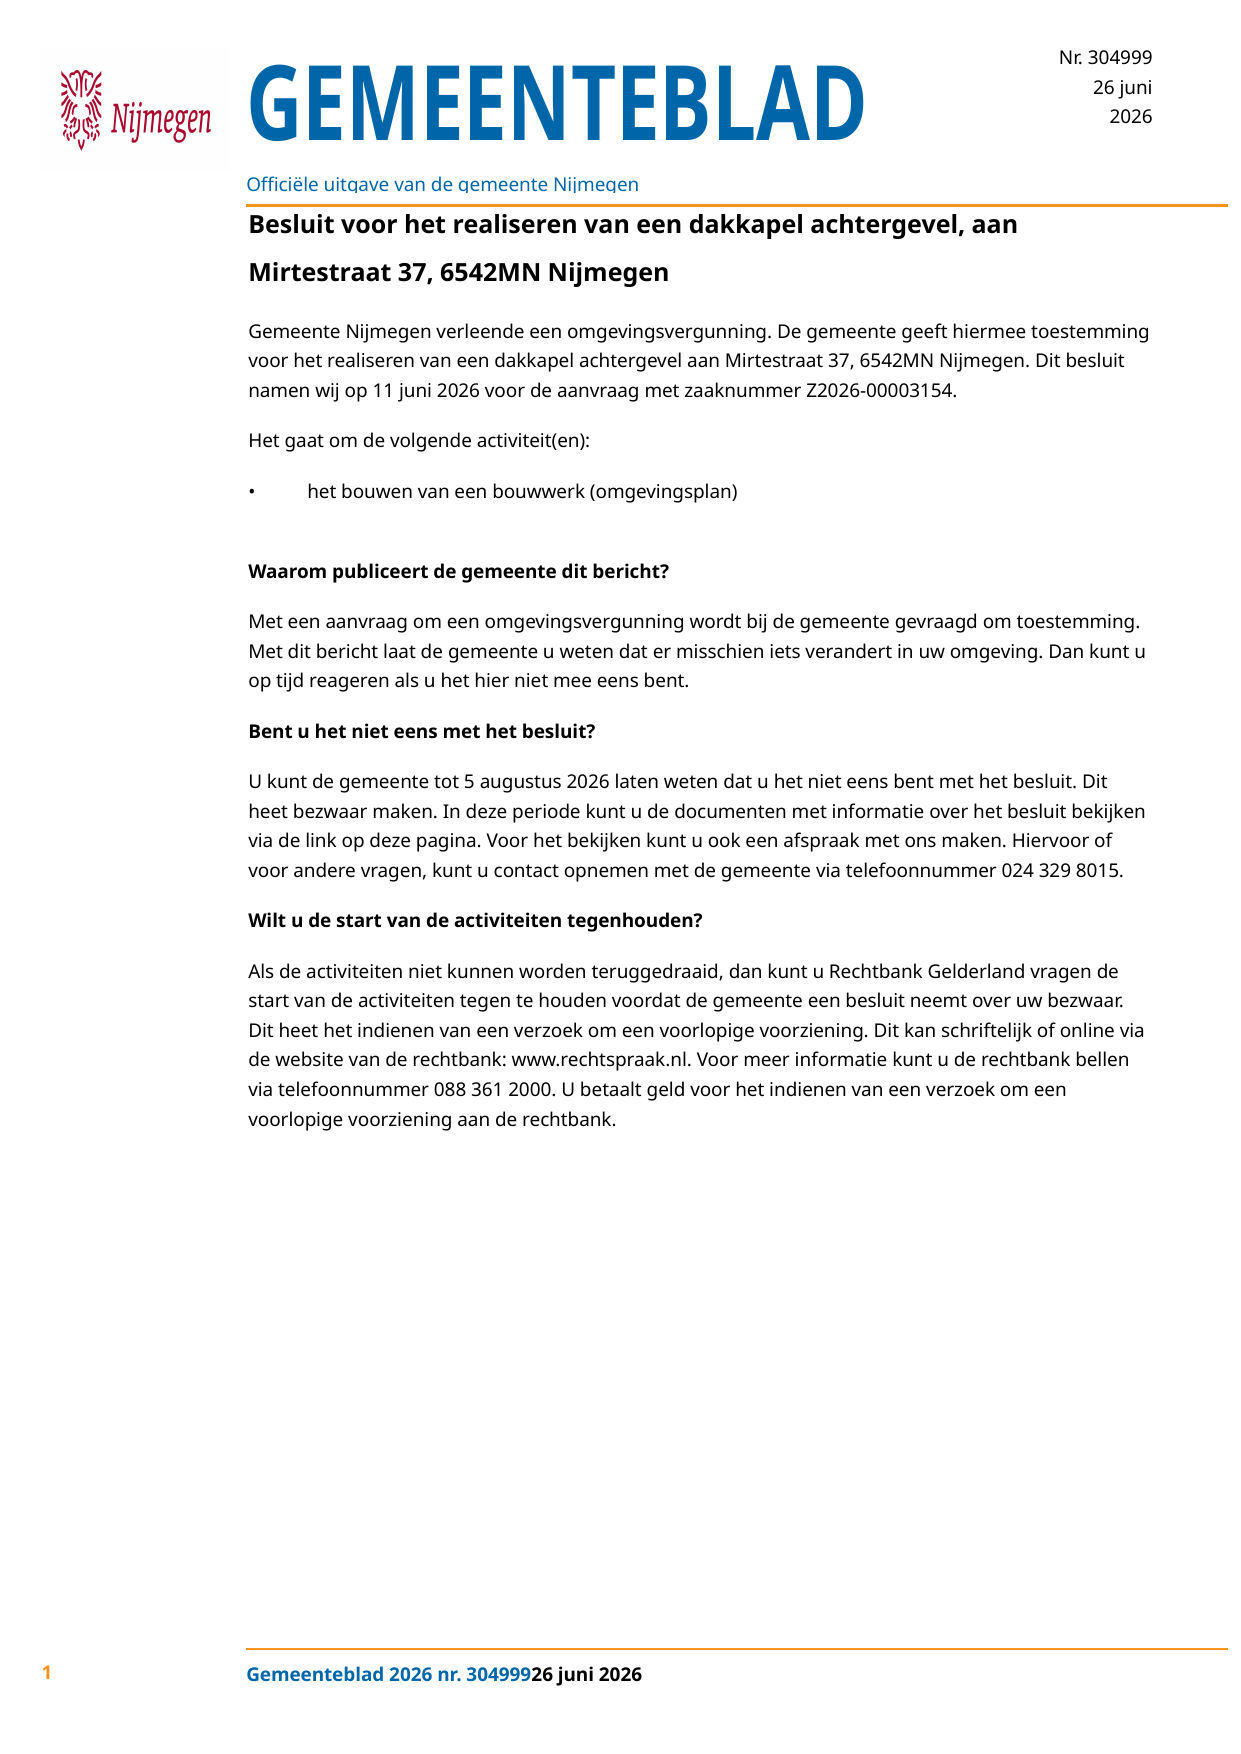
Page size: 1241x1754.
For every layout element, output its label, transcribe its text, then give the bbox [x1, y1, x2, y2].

text Bent u het niet eens met het besluit? [248, 718, 1152, 744]
text Wilt u de start van de activiteiten tegenhouden? [248, 907, 1152, 933]
text Besluit voor het realiseren van een dakkapel achtergevel, aan Mirtestraat 37, 6542MN Nijmegen [248, 207, 1152, 288]
text Met een aanvraag om een omgevingsvergunning wordt bij de gemeente gevraagd om toestemming. Met dit bericht laat de gemeente u weten dat er misschien iets verandert in uw omgeving. Dan kunt u op tijd reageren als u het hier niet mee eens bent. [248, 608, 1152, 693]
text Als de activiteiten niet kunnen worden teruggedraaid, dan kunt u Rechtbank Gelderland vragen de start van de activiteiten tegen te houden voordat de gemeente een besluit neemt over uw bezwaar. Dit heet het indienen van een verzoek om een voorlopige voorziening. Dit kan schriftelijk of online via de website van de rechtbank: www.rechtspraak.nl. Voor meer informatie kunt u de rechtbank bellen via telefoonnummer 088 361 2000. U betaalt geld voor het indienen van een verzoek om een voorlopige voorziening aan de rechtbank. [248, 958, 1152, 1132]
text Waarom publiceert de gemeente dit bericht? [248, 558, 1152, 584]
picture [41, 47, 231, 172]
list het bouwen van een bouwwerk (omgevingsplan) [248, 478, 1152, 504]
text U kunt de gemeente tot 5 augustus 2026 laten weten dat u het niet eens bent met het besluit. Dit heet bezwaar maken. In deze periode kunt u de documenten met informatie over het besluit bekijken via de link op deze pagina. Voor het bekijken kunt u ook een afspraak met ons maken. Hiervoor of voor andere vragen, kunt u contact opnemen met de gemeente via telefoonnummer 024 329 8015. [248, 768, 1152, 883]
text Gemeente Nijmegen verleende een omgevingsvergunning. De gemeente geeft hiermee toestemming voor het realiseren van een dakkapel achtergevel aan Mirtestraat 37, 6542MN Nijmegen. Dit besluit namen wij op 11 juni 2026 voor de aanvraag met zaaknummer Z2026-00003154. [248, 318, 1152, 403]
text Het gaat om de volgende activiteit(en): [248, 427, 1152, 453]
